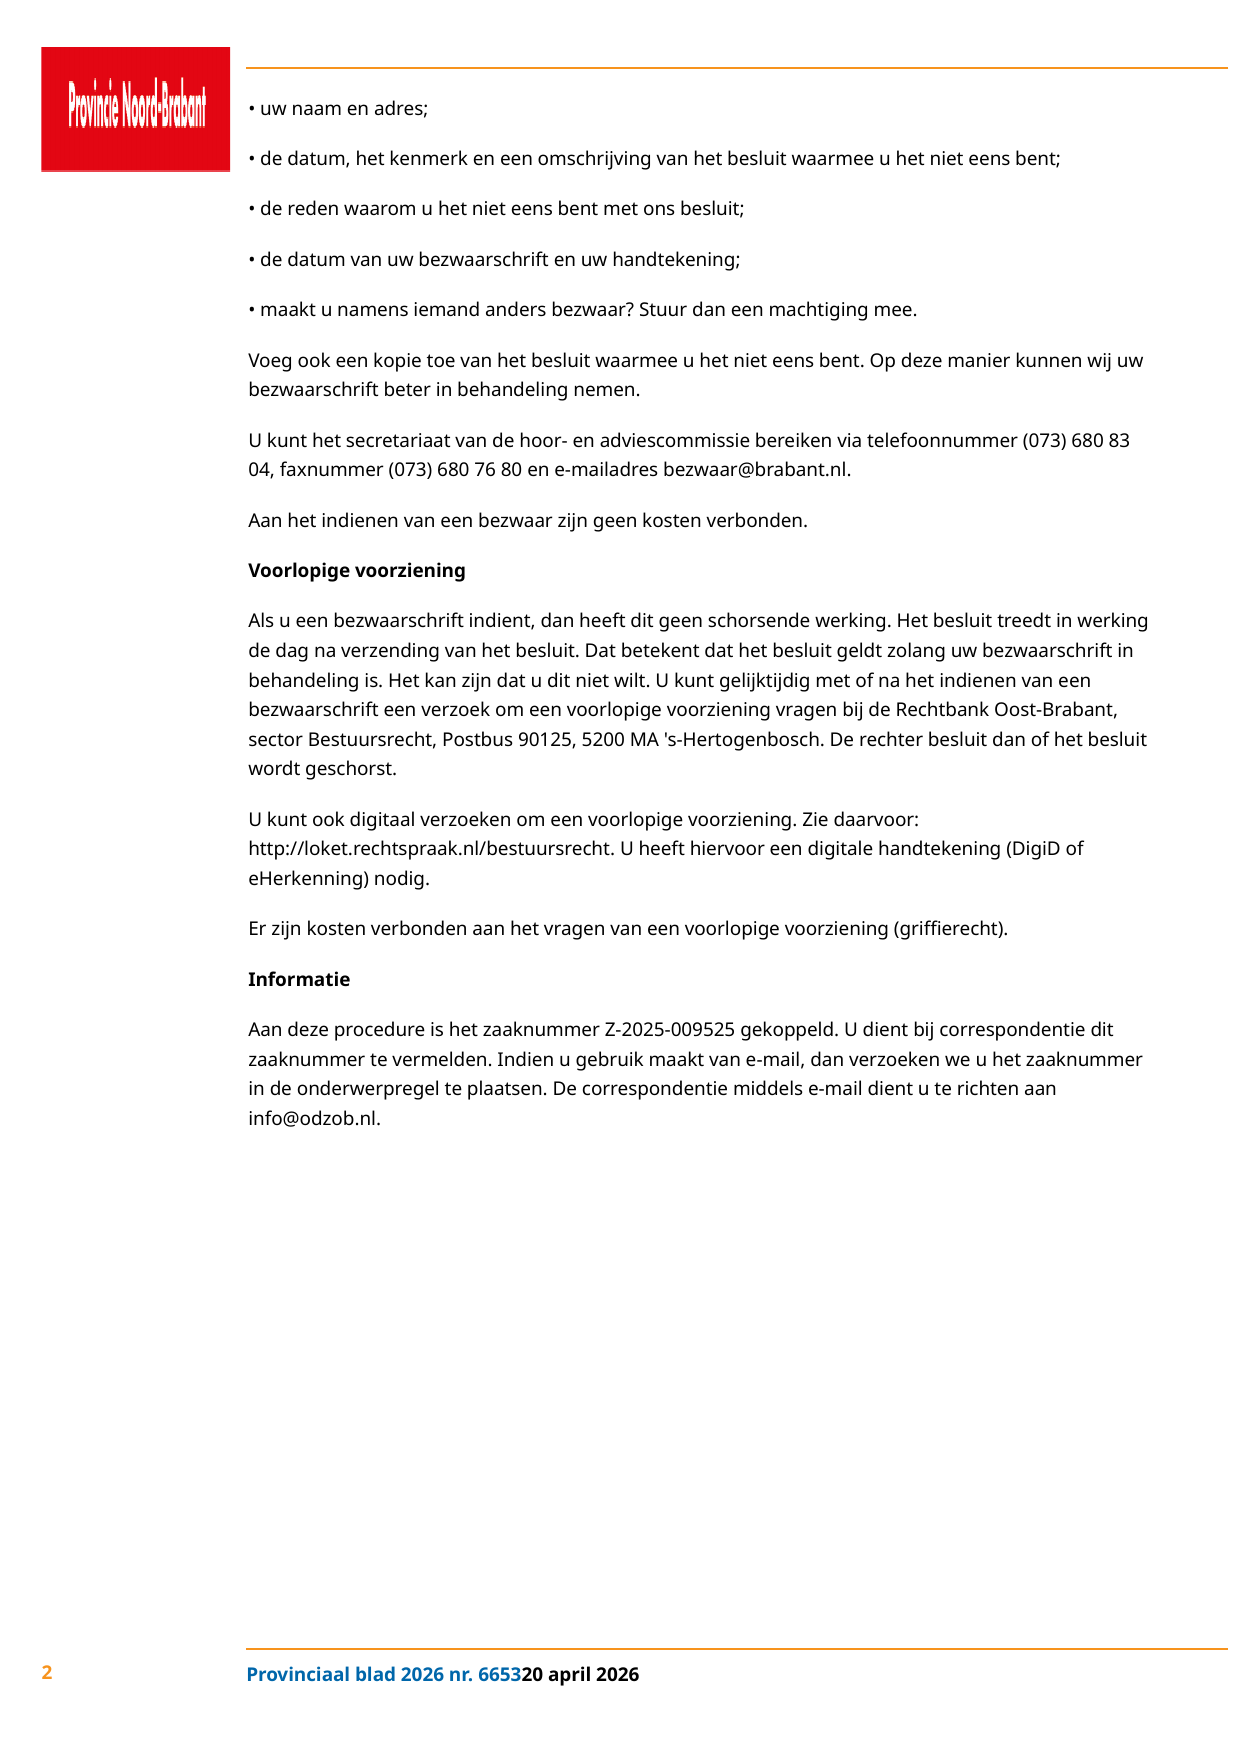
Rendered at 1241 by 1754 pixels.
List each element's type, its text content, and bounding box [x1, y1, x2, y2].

text • de reden waarom u het niet eens bent met ons besluit; [248, 196, 1152, 221]
text Informatie [248, 966, 1152, 992]
text • uw naam en adres; [248, 95, 1152, 121]
text • maakt u namens iemand anders bezwaar? Stuur dan een machtiging mee. [248, 296, 1152, 322]
text • de datum, het kenmerk en een omschrijving van het besluit waarmee u het niet eens bent; [248, 145, 1152, 171]
text Aan deze procedure is het zaaknummer Z-2025-009525 gekoppeld. U dient bij correspondentie dit zaaknummer te vermelden. Indien u gebruik maakt van e-mail, dan verzoeken we u het zaaknummer in de onderwerpregel te plaatsen. De correspondentie middels e-mail dient u te richten aan info@odzob.nl. [248, 1016, 1152, 1131]
text Als u een bezwaarschrift indient, dan heeft dit geen schorsende werking. Het besluit treedt in werking de dag na verzending van het besluit. Dat betekent dat het besluit geldt zolang uw bezwaarschrift in behandeling is. Het kan zijn dat u dit niet wilt. U kunt gelijktijdig met of na het indienen van een bezwaarschrift een verzoek om een voorlopige voorziening vragen bij de Rechtbank Oost-Brabant, sector Bestuursrecht, Postbus 90125, 5200 MA 's‑Hertogenbosch. De rechter besluit dan of het besluit wordt geschorst. [248, 608, 1152, 781]
picture [41, 47, 231, 172]
text U kunt het secretariaat van de hoor- en adviescommissie bereiken via telefoonnummer (073) 680 83 04, faxnummer (073) 680 76 80 en e-mailadres bezwaar@brabant.nl. [248, 427, 1152, 482]
text Er zijn kosten verbonden aan het vragen van een voorlopige voorziening (griffierecht). [248, 916, 1152, 941]
text Aan het indienen van een bezwaar zijn geen kosten verbonden. [248, 507, 1152, 533]
text Voorlopige voorziening [248, 557, 1152, 583]
text U kunt ook digitaal verzoeken om een voorlopige voorziening. Zie daarvoor: http://loket.rechtspraak.nl/bestuursrecht. U heeft hiervoor een digitale handtekening (DigiD of eHerkenning) nodig. [248, 806, 1152, 891]
text • de datum van uw bezwaarschrift en uw handtekening; [248, 246, 1152, 272]
text Voeg ook een kopie toe van het besluit waarmee u het niet eens bent. Op deze manier kunnen wij uw bezwaarschrift beter in behandeling nemen. [248, 347, 1152, 402]
